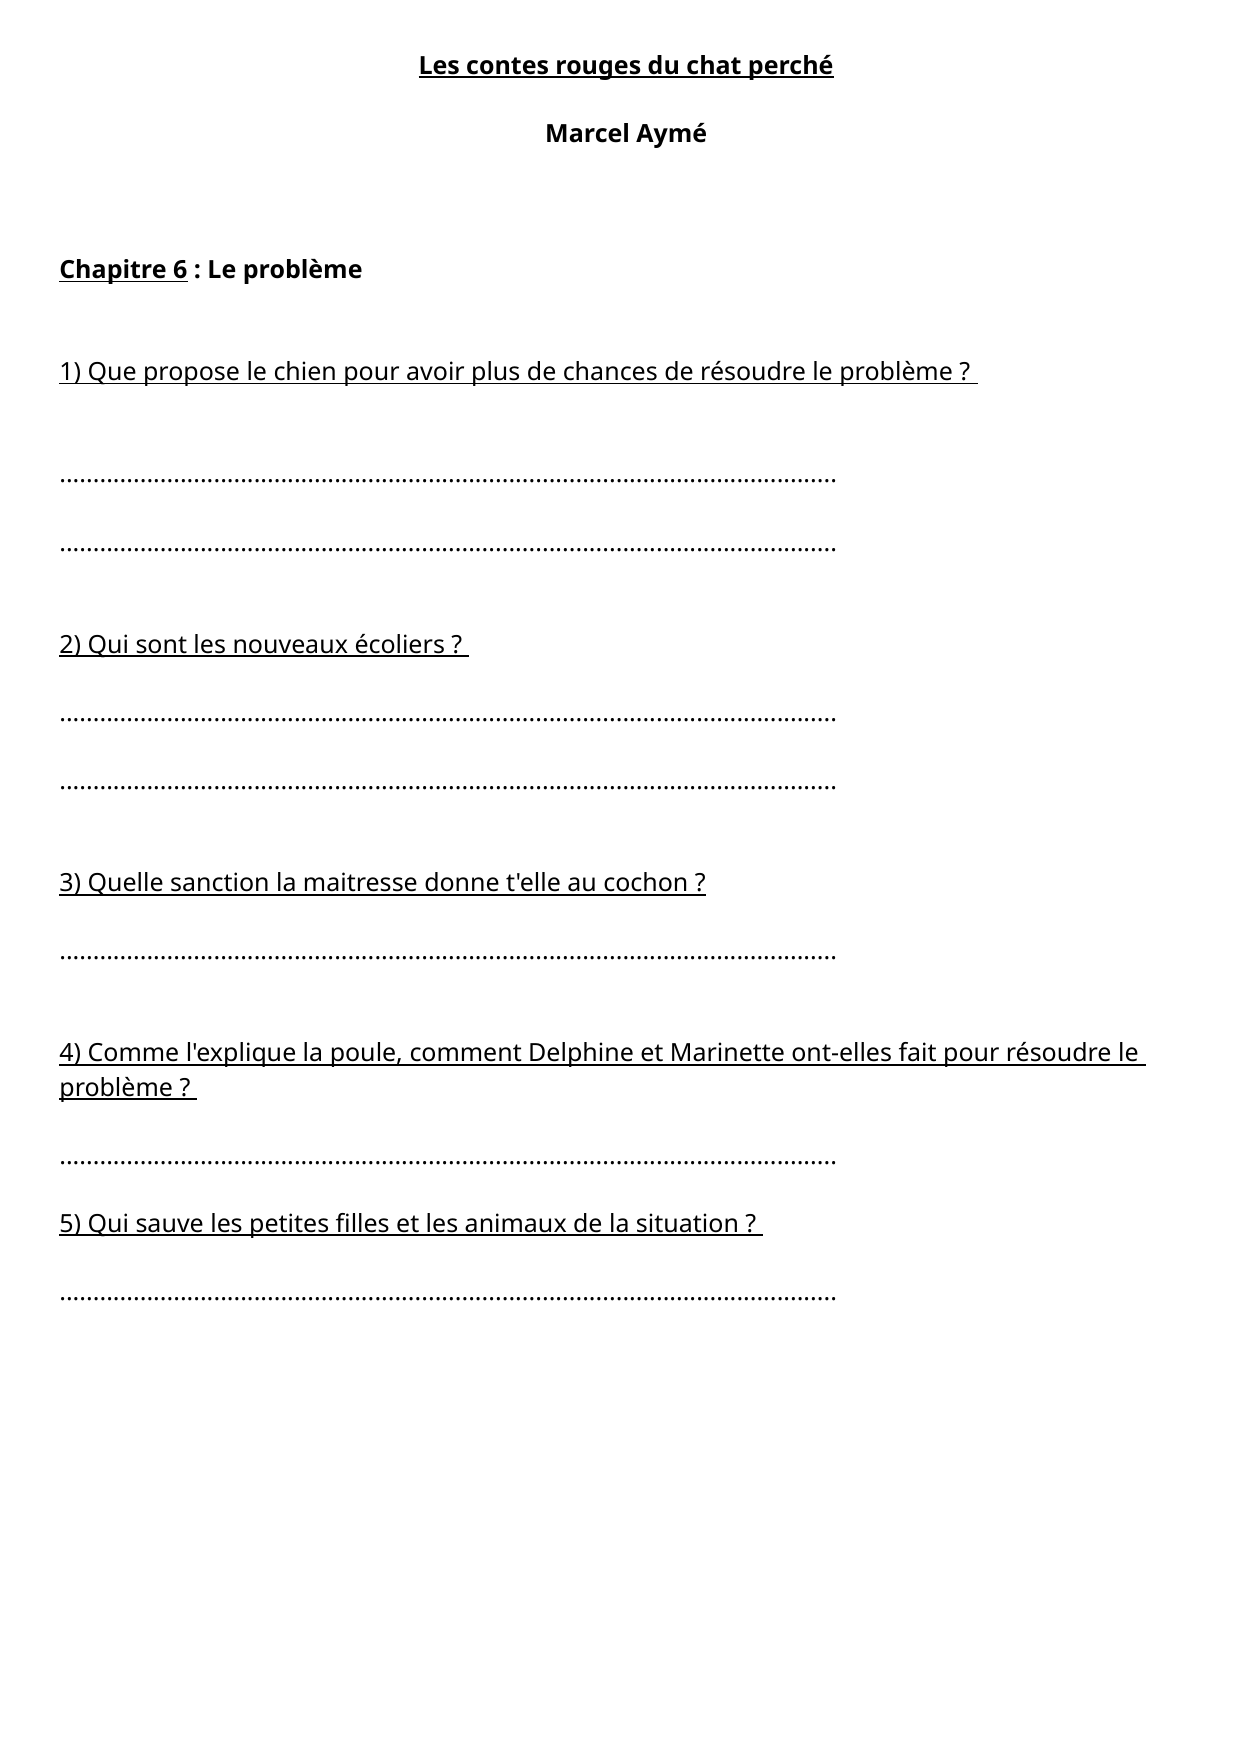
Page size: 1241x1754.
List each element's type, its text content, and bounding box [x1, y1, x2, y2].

text 4) Comme l'explique la poule, comment Delphine et Marinette ont-elles fait pour résoudre le problème ? [59, 1035, 1193, 1103]
text .................................................................................................................... [59, 456, 1193, 490]
text 5) Qui sauve les petites filles et les animaux de la situation ? [59, 1205, 1193, 1239]
text .................................................................................................................... [59, 1273, 1193, 1308]
text .................................................................................................................... [59, 763, 1193, 797]
text 3) Quelle sanction la maitresse donne t'elle au cochon ? [59, 865, 1193, 899]
text 2) Qui sont les nouveaux écoliers ? [59, 626, 1193, 660]
text Chapitre 6 : Le problème [59, 252, 1193, 286]
text .................................................................................................................... [59, 933, 1193, 967]
text Marcel Aymé [59, 115, 1193, 149]
text .................................................................................................................... [59, 524, 1193, 558]
text Les contes rouges du chat perché [59, 47, 1193, 81]
text .................................................................................................................... [59, 1137, 1193, 1171]
text .................................................................................................................... [59, 694, 1193, 728]
text 1) Que propose le chien pour avoir plus de chances de résoudre le problème ? [59, 354, 1193, 388]
